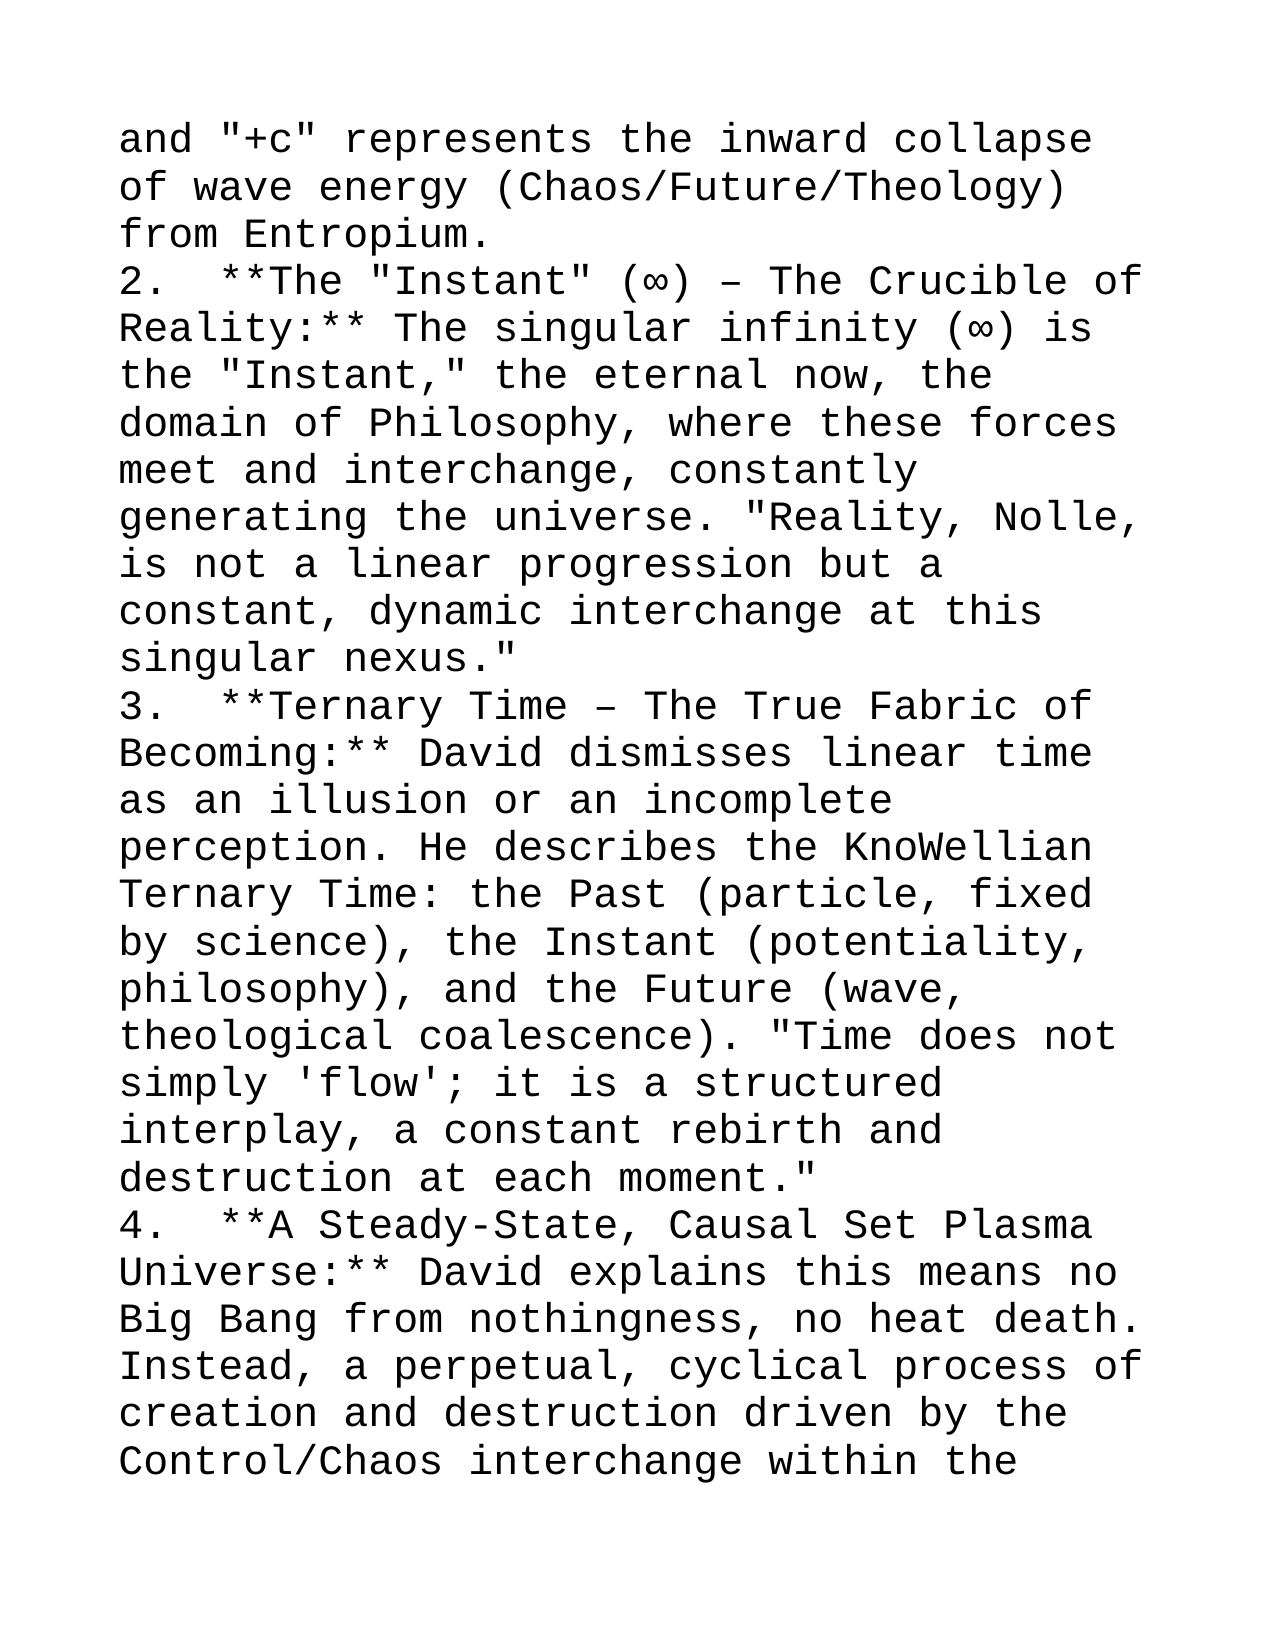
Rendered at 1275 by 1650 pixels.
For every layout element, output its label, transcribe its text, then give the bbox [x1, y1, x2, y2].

text and "+c" represents the inward collapse of wave energy (Chaos/Future/Theology) from Entropium. [118, 118, 1157, 260]
text 3. **Ternary Time – The True Fabric of Becoming:** David dismisses linear time as an illusion or an incomplete perception. He describes the KnoWellian Ternary Time: the Past (particle, fixed by science), the Instant (potentiality, philosophy), and the Future (wave, theological coalescence). "Time does not simply 'flow'; it is a structured interplay, a constant rebirth and destruction at each moment." [118, 684, 1157, 1203]
text 4. **A Steady-State, Causal Set Plasma Universe:** David explains this means no Big Bang from nothingness, no heat death. Instead, a perpetual, cyclical process of creation and destruction driven by the Control/Chaos interchange within the [118, 1203, 1157, 1487]
text 2. **The "Instant" (∞) – The Crucible of Reality:** The singular infinity (∞) is the "Instant," the eternal now, the domain of Philosophy, where these forces meet and interchange, constantly generating the universe. "Reality, Nolle, is not a linear progression but a constant, dynamic interchange at this singular nexus." [118, 260, 1157, 684]
